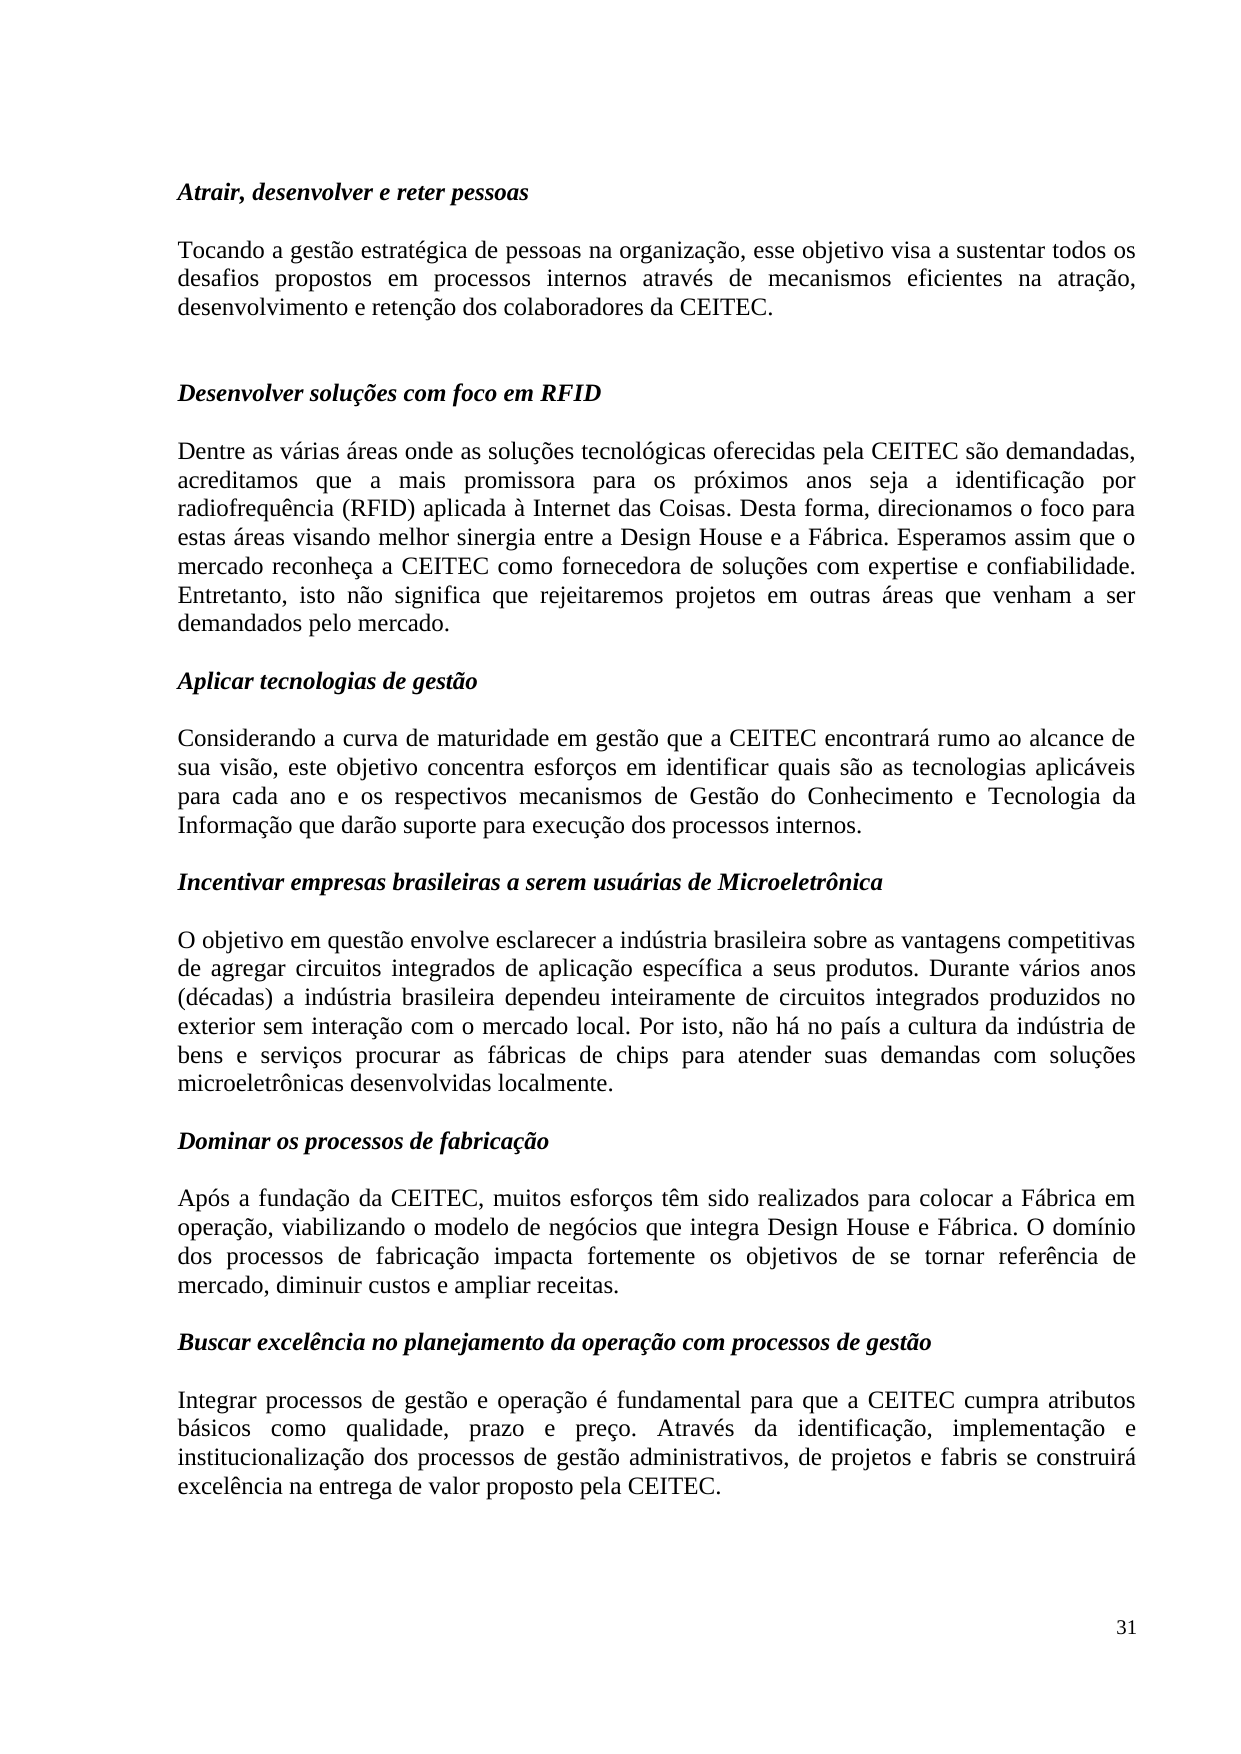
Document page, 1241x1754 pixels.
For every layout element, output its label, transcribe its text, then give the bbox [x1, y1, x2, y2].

text Considerando a curva de maturidade em gestão que a CEITEC encontrará rumo ao alcance de sua visão, este objetivo concentra esforços em identificar quais são as tecnologias aplicáveis para cada ano e os respectivos mecanismos de Gestão do Conhecimento e Tecnologia da Informação que darão suporte para execução dos processos internos. [177, 723, 1137, 838]
text Tocando a gestão estratégica de pessoas na organização, esse objetivo visa a sustentar todos os desafios propostos em processos internos através de mecanismos eficientes na atração, desenvolvimento e retenção dos colaboradores da CEITEC. [177, 235, 1137, 321]
text Aplicar tecnologias de gestão [177, 666, 1137, 695]
text Dominar os processos de fabricação [177, 1126, 1137, 1155]
text Buscar excelência no planejamento da operação com processos de gestão [177, 1327, 1137, 1356]
text Dentre as várias áreas onde as soluções tecnológicas oferecidas pela CEITEC são demandadas, acreditamos que a mais promissora para os próximos anos seja a identificação por radiofrequência (RFID) aplicada à Internet das Coisas. Desta forma, direcionamos o foco para estas áreas visando melhor sinergia entre a Design House e a Fábrica. Esperamos assim que o mercado reconheça a CEITEC como fornecedora de soluções com expertise e confiabilidade. Entretanto, isto não significa que rejeitaremos projetos em outras áreas que venham a ser demandados pelo mercado. [177, 436, 1137, 637]
text Integrar processos de gestão e operação é fundamental para que a CEITEC cumpra atributos básicos como qualidade, prazo e preço. Através da identificação, implementação e institucionalização dos processos de gestão administrativos, de projetos e fabris se construirá excelência na entrega de valor proposto pela CEITEC. [177, 1385, 1137, 1500]
text O objetivo em questão envolve esclarecer a indústria brasileira sobre as vantagens competitivas de agregar circuitos integrados de aplicação específica a seus produtos. Durante vários anos (décadas) a indústria brasileira dependeu inteiramente de circuitos integrados produzidos no exterior sem interação com o mercado local. Por isto, não há no país a cultura da indústria de bens e serviços procurar as fábricas de chips para atender suas demandas com soluções microeletrônicas desenvolvidas localmente. [177, 925, 1137, 1097]
text Desenvolver soluções com foco em RFID [177, 378, 1137, 407]
text Incentivar empresas brasileiras a serem usuárias de Microeletrônica [177, 867, 1137, 896]
text Após a fundação da CEITEC, muitos esforços têm sido realizados para colocar a Fábrica em operação, viabilizando o modelo de negócios que integra Design House e Fábrica. O domínio dos processos de fabricação impacta fortemente os objetivos de se tornar referência de mercado, diminuir custos e ampliar receitas. [177, 1183, 1137, 1298]
text Atrair, desenvolver e reter pessoas [177, 177, 1137, 206]
